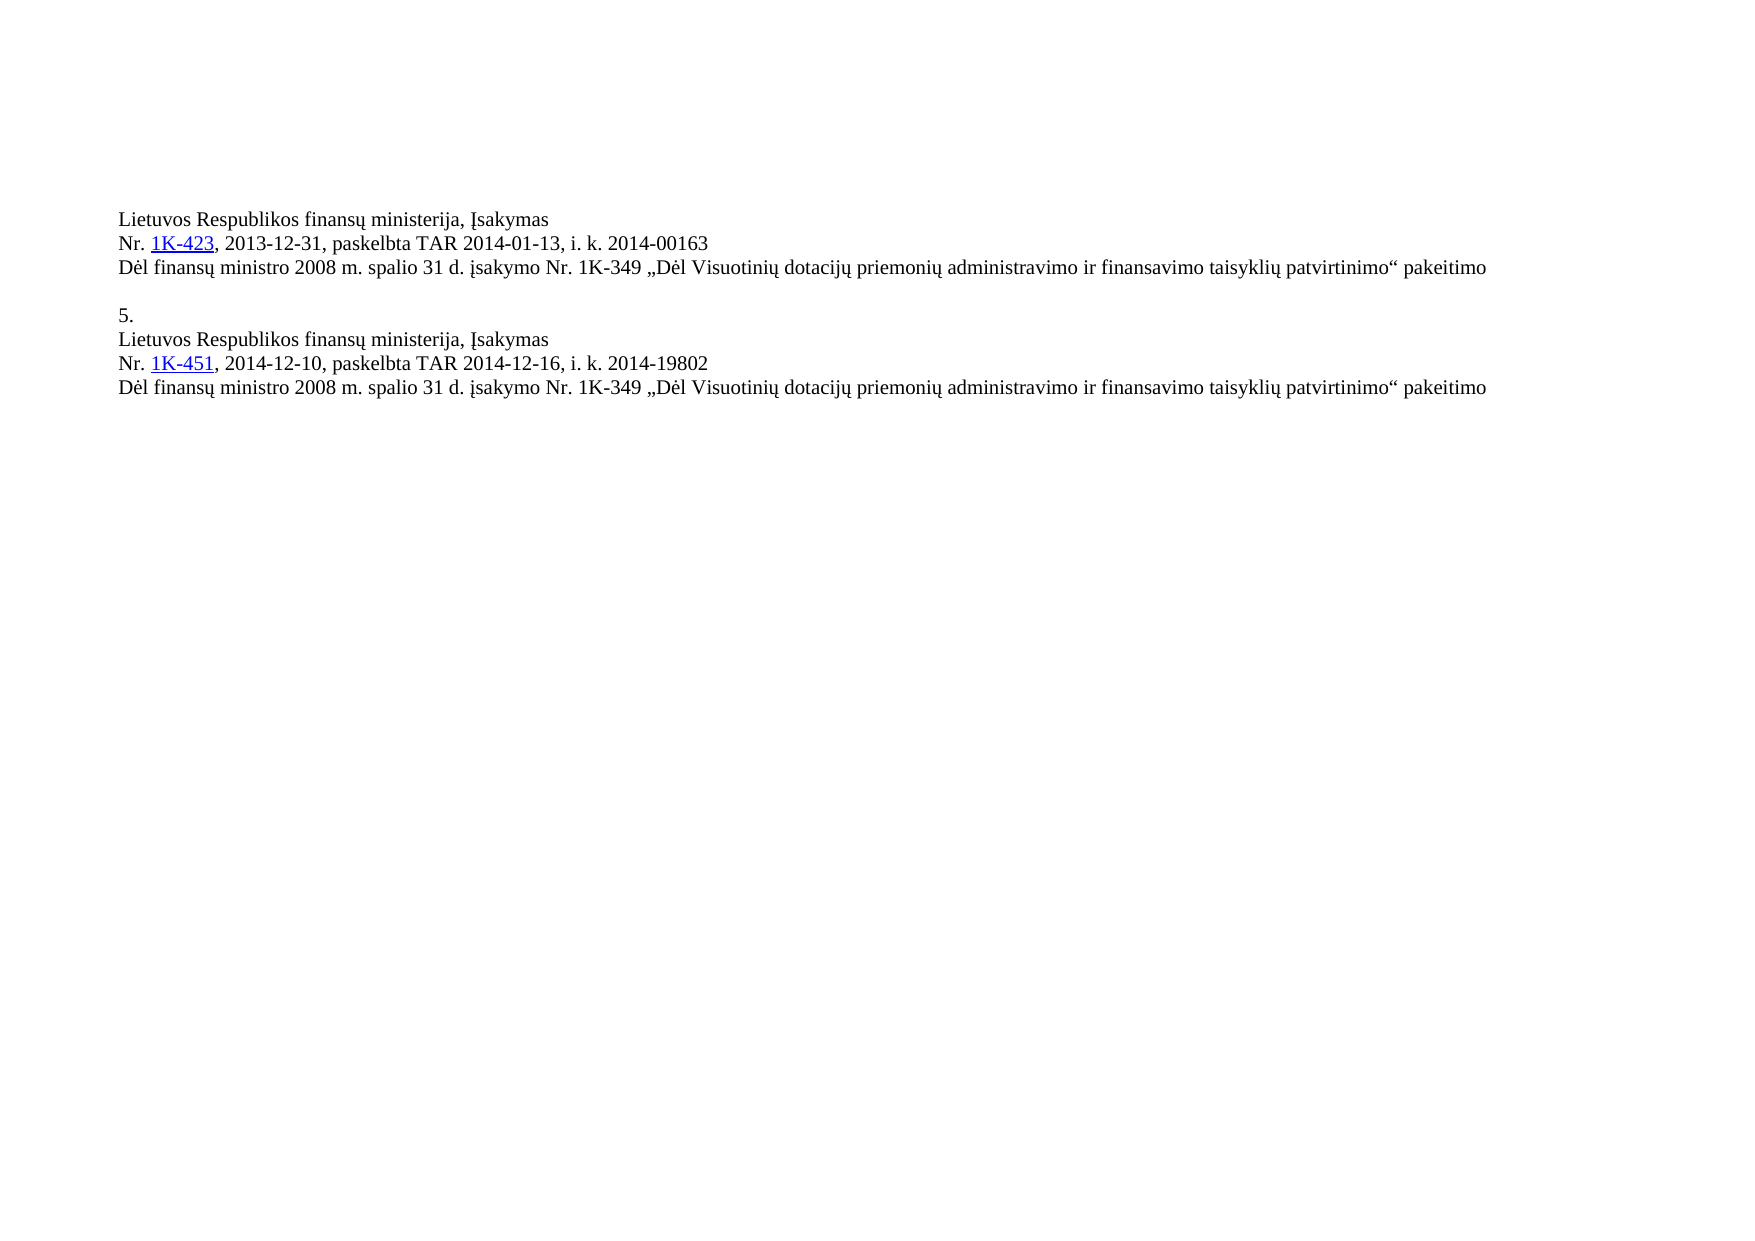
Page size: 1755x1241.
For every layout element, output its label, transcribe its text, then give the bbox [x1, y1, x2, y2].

text Lietuvos Respublikos finansų ministerija, Įsakymas [118, 207, 1636, 231]
text Lietuvos Respublikos finansų ministerija, Įsakymas [118, 327, 1636, 351]
text 5. [118, 303, 1636, 327]
text Dėl finansų ministro 2008 m. spalio 31 d. įsakymo Nr. 1K-349 „Dėl Visuotinių dotacijų priemonių administravimo ir finansavimo taisyklių patvirtinimo“ pakeitimo [118, 375, 1636, 399]
text Nr. 1K-451, 2014-12-10, paskelbta TAR 2014-12-16, i. k. 2014-19802 [118, 351, 1636, 375]
text Dėl finansų ministro 2008 m. spalio 31 d. įsakymo Nr. 1K-349 „Dėl Visuotinių dotacijų priemonių administravimo ir finansavimo taisyklių patvirtinimo“ pakeitimo [118, 255, 1636, 279]
text Nr. 1K-423, 2013-12-31, paskelbta TAR 2014-01-13, i. k. 2014-00163 [118, 231, 1636, 255]
